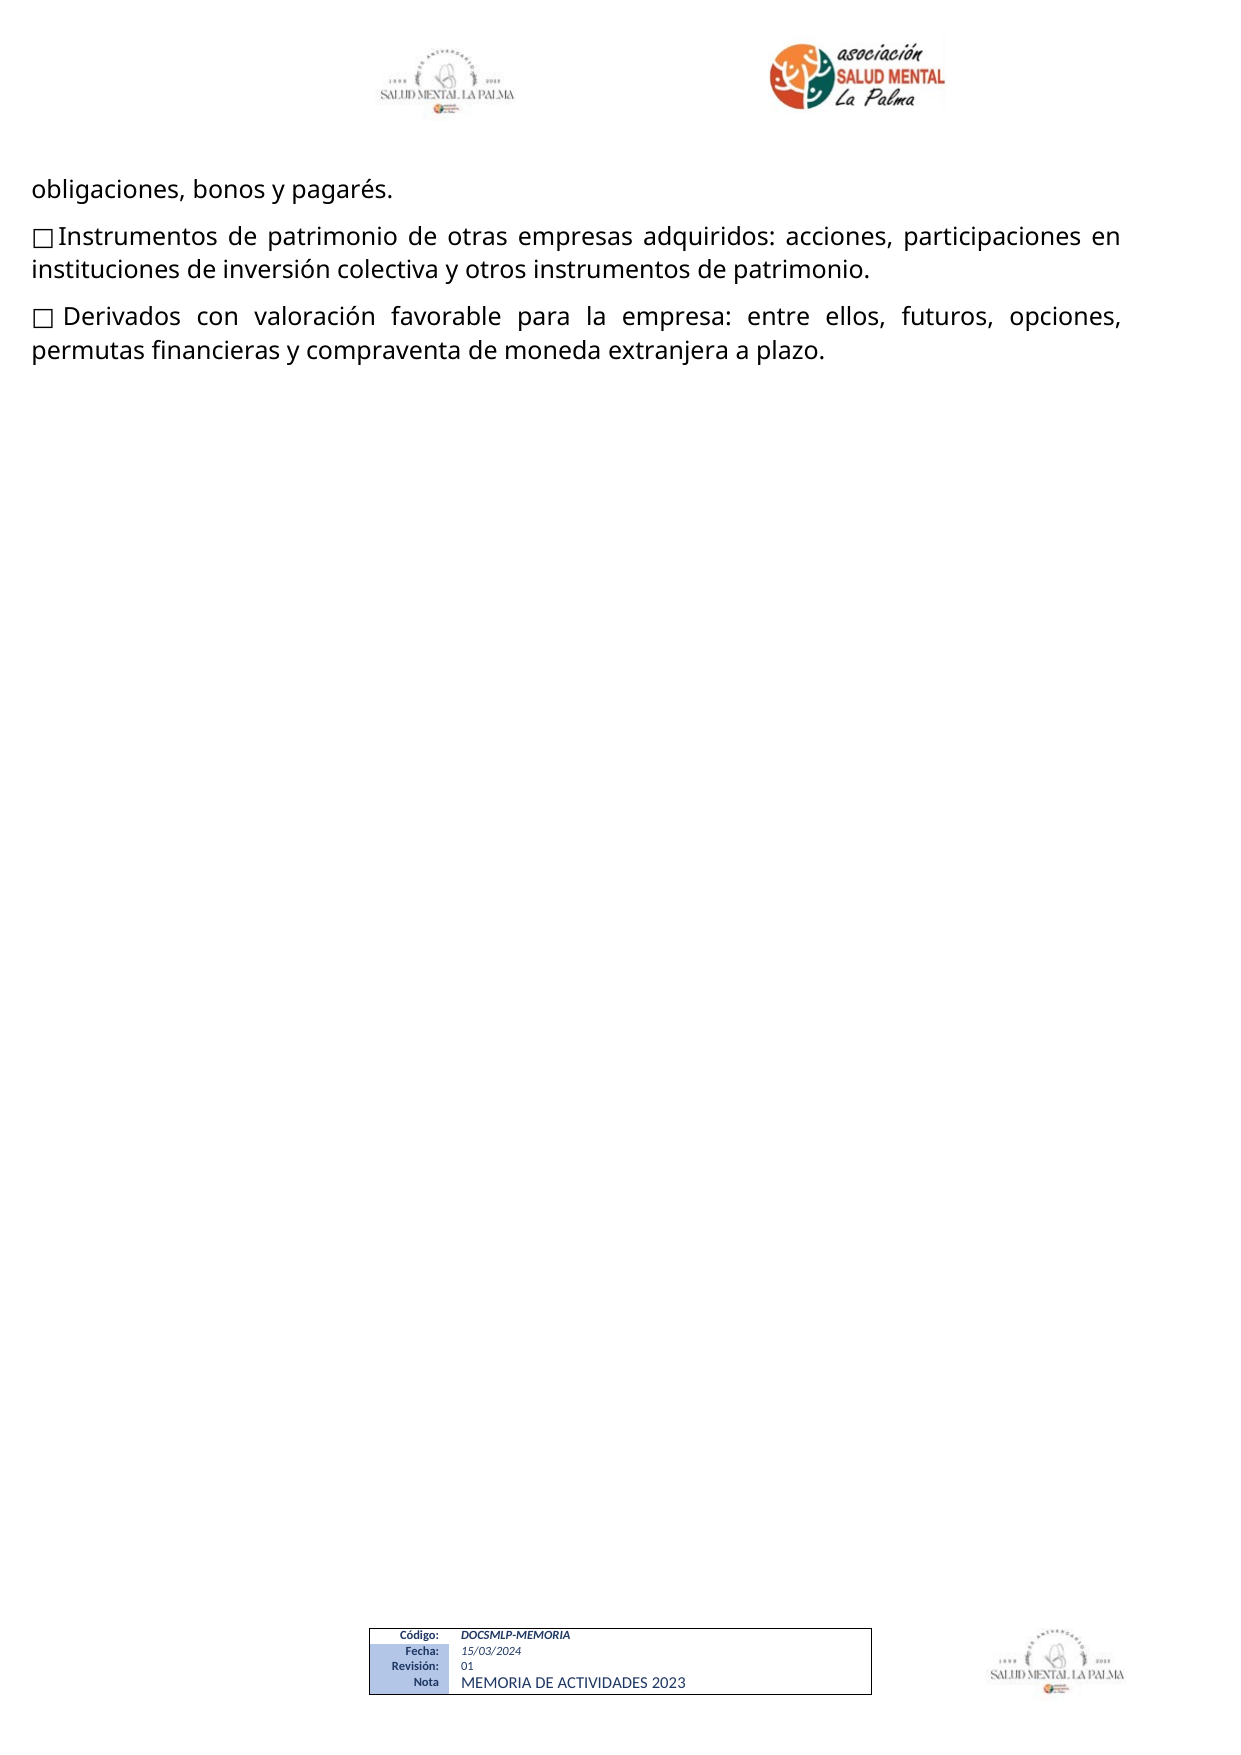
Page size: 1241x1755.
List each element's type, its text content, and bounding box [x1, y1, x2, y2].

list Instrumentos de patrimonio de otras empresas adquiridos: acciones, participaciones en instituciones de inversión colectiva y otros instrumentos de patrimonio. [31, 218, 1122, 286]
list obligaciones, bonos y pagarés. [31, 172, 1123, 206]
list Derivados con valoración favorable para la empresa: entre ellos, futuros, opciones, permutas financieras y compraventa de moneda extranjera a plazo. [31, 299, 1123, 367]
